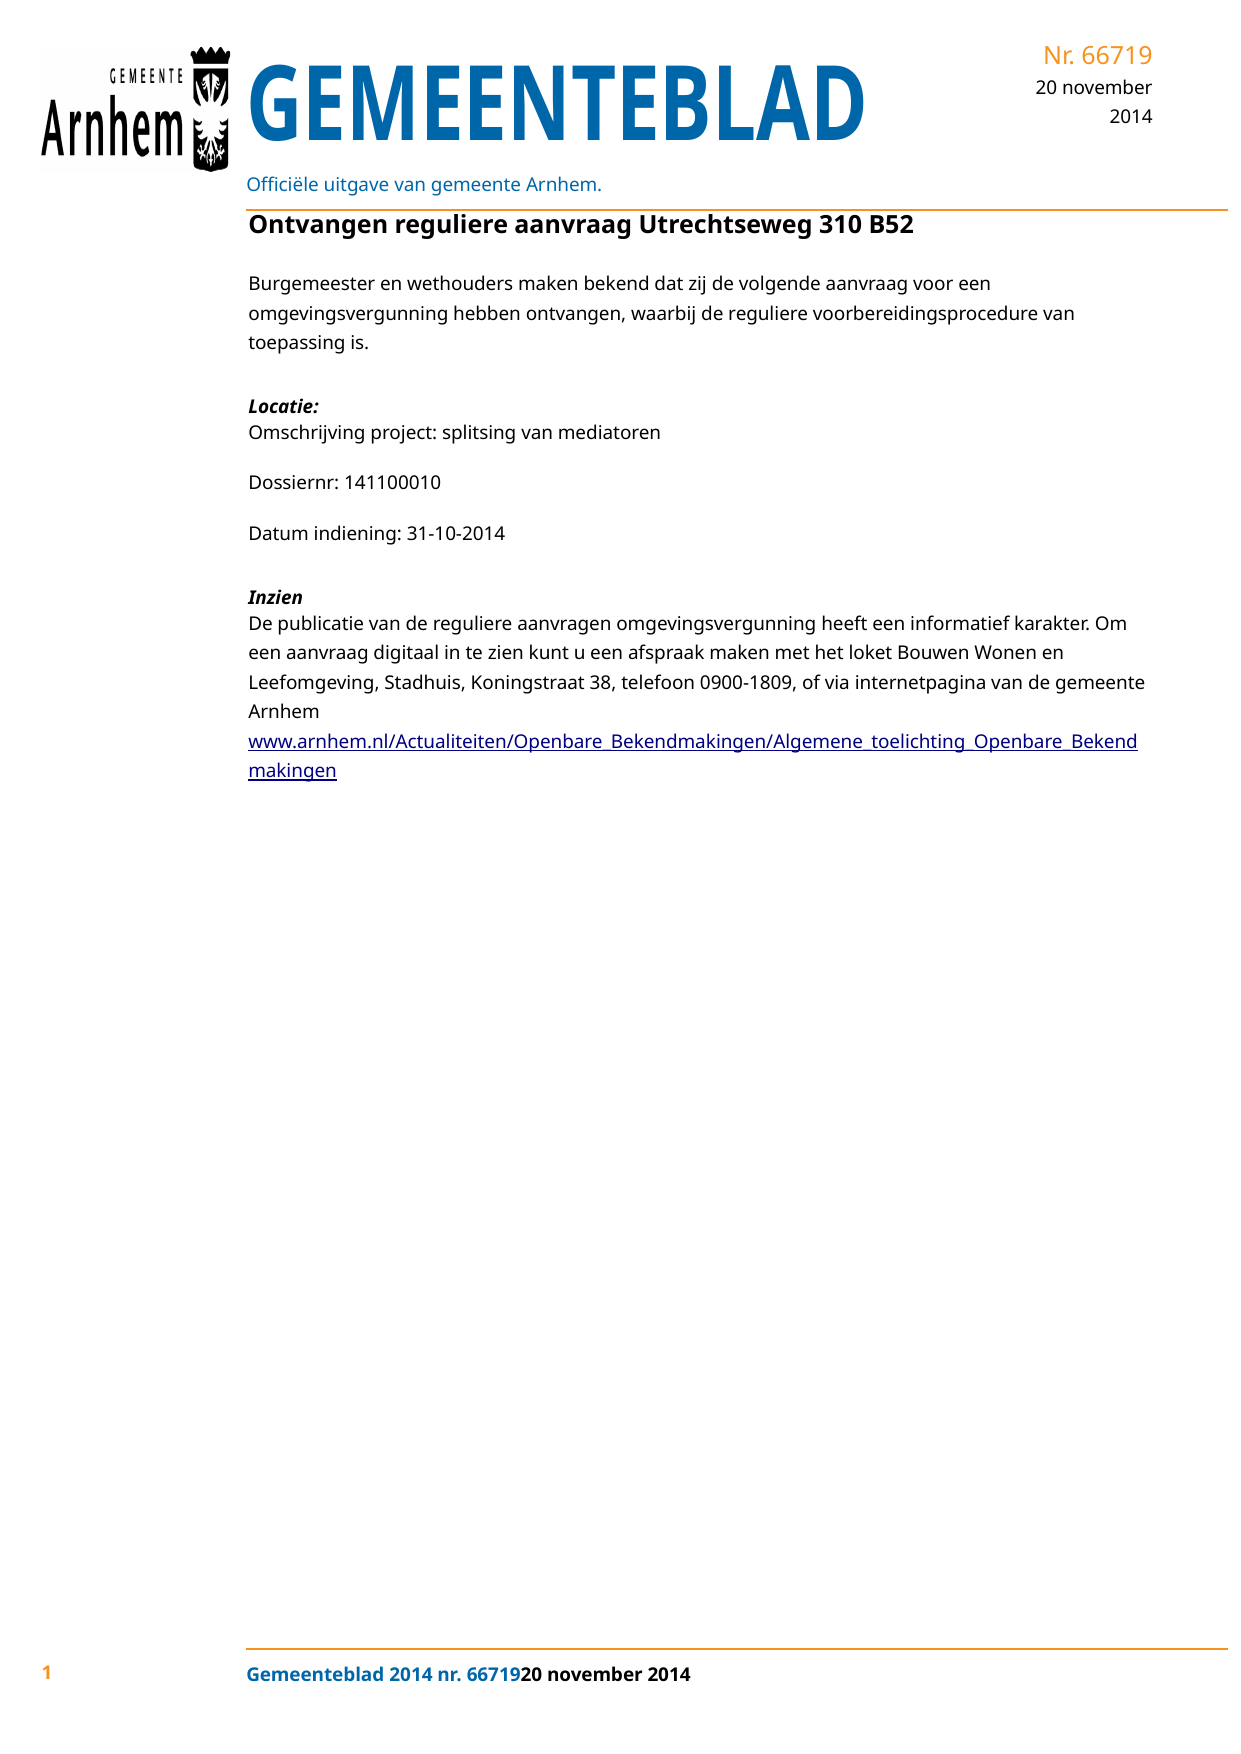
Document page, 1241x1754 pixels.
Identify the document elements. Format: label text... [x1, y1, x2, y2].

text De publicatie van de reguliere aanvragen omgevingsvergunning heeft een informatief karakter. Om een aanvraag digitaal in te zien kunt u een afspraak maken met het loket Bouwen Wonen en Leefomgeving, Stadhuis, Koningstraat 38, telefoon 0900-1809, of via internetpagina van de gemeente Arnhem www.arnhem.nl/Actualiteiten/Openbare_Bekendmakingen/Algemene_toelichting_Openbare_Bekendmakingen [248, 610, 1152, 783]
picture [41, 47, 231, 172]
text Locatie: [248, 393, 1152, 419]
text Inzien [248, 584, 1152, 610]
text Datum indiening: 31-10-2014 [248, 520, 1152, 546]
text Omschrijving project: splitsing van mediatoren [248, 419, 1152, 445]
text Burgemeester en wethouders maken bekend dat zij de volgende aanvraag voor een omgevingsvergunning hebben ontvangen, waarbij de reguliere voorbereidingsprocedure van toepassing is. [248, 270, 1152, 355]
text Ontvangen reguliere aanvraag Utrechtseweg 310 B52 [248, 211, 1152, 241]
text Dossiernr: 141100010 [248, 469, 1152, 495]
